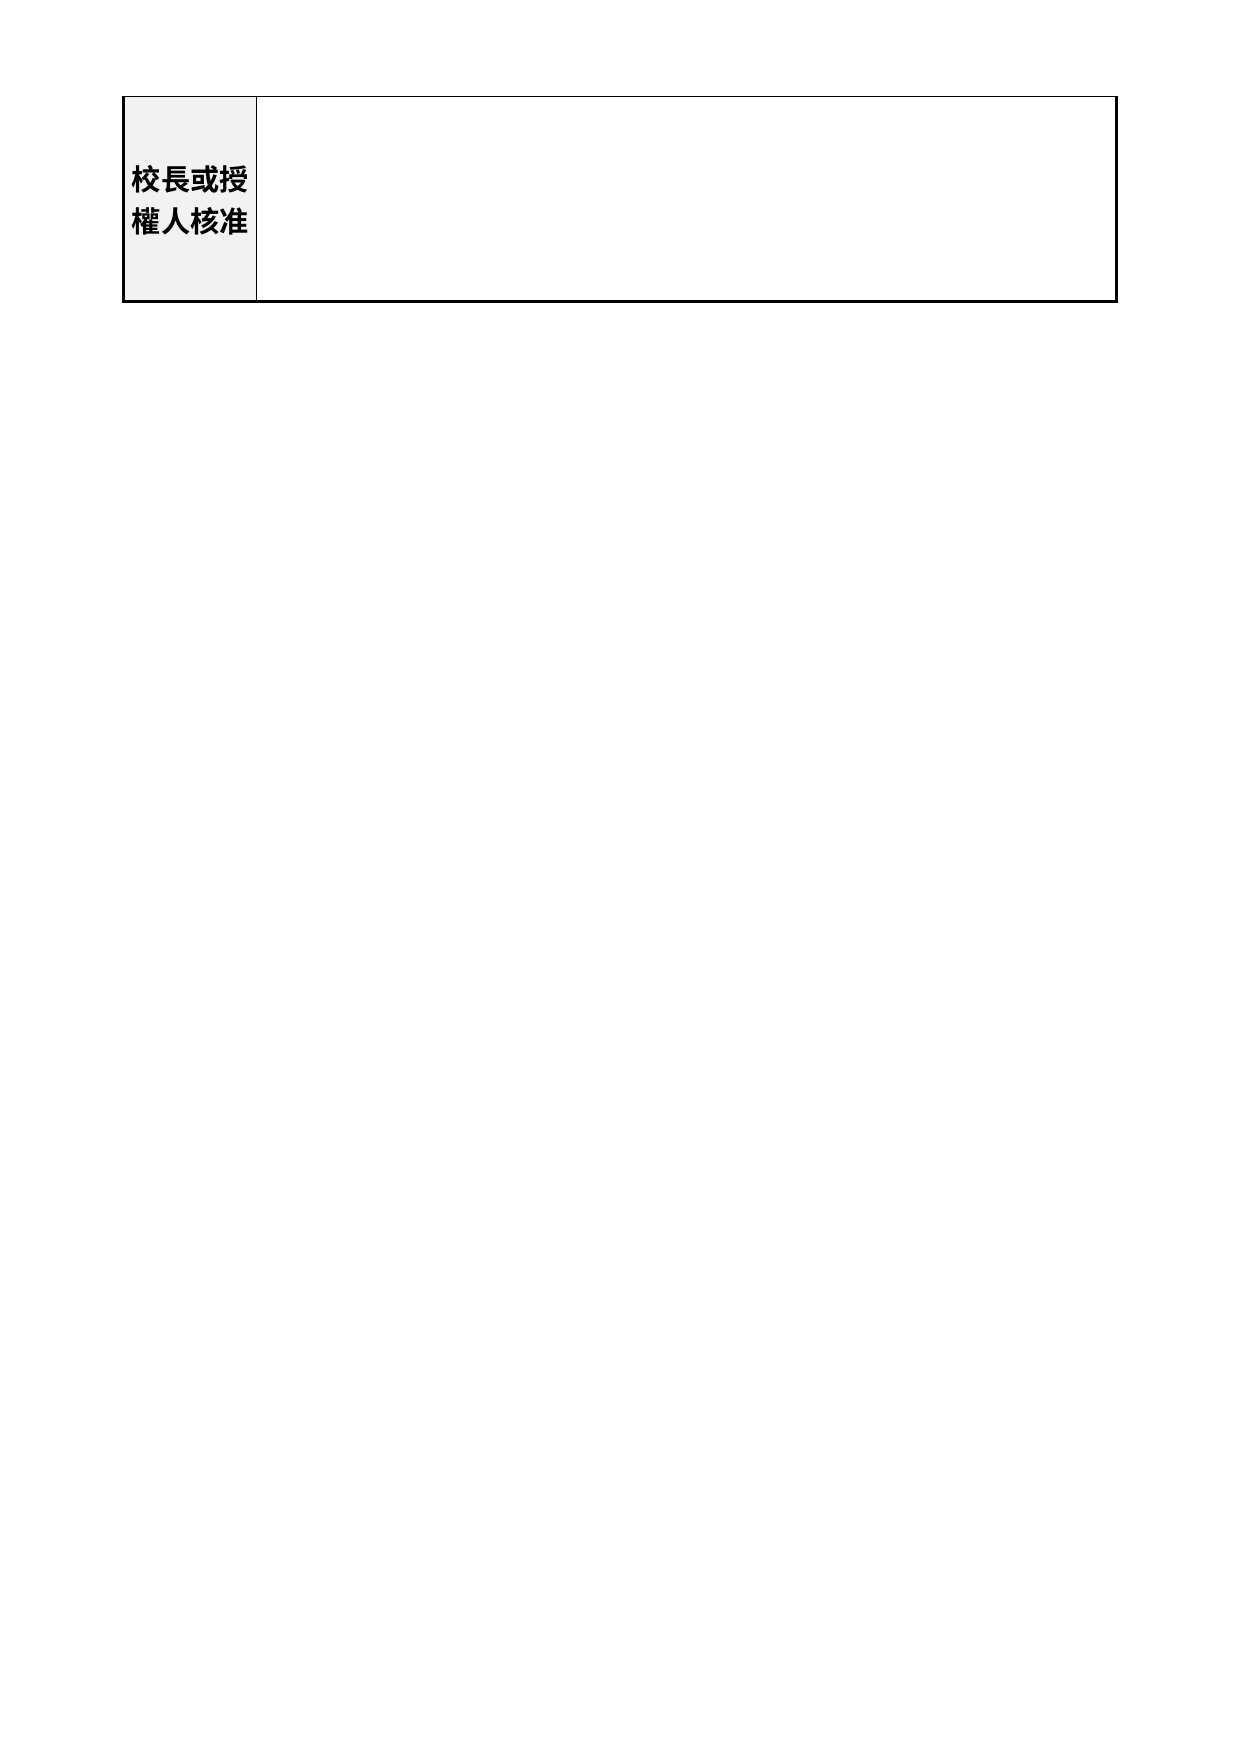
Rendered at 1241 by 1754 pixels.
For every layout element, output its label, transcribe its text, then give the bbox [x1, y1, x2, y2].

table_cell [257, 97, 1115, 300]
table_cell 校長或授權人核准 [125, 97, 256, 300]
